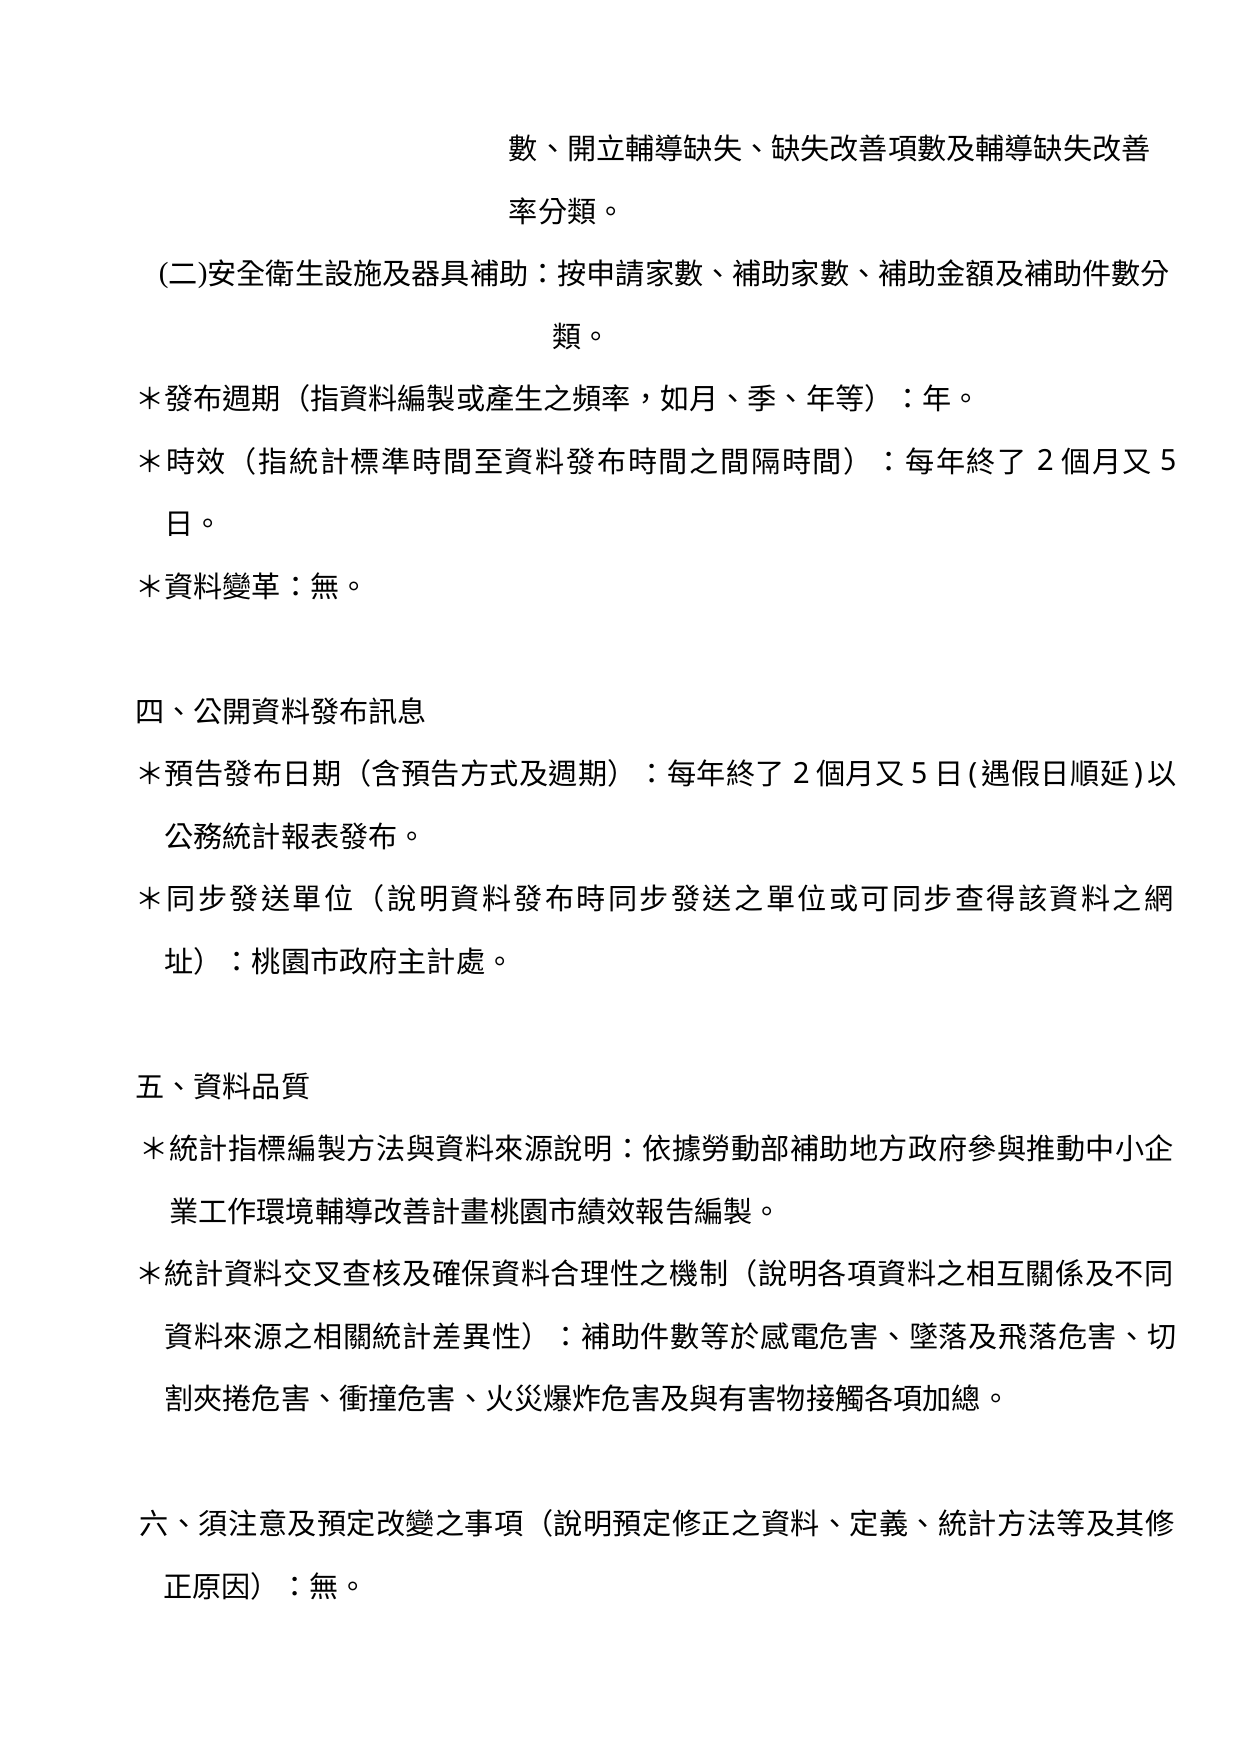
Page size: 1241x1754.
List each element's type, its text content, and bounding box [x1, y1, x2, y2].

table_header 數、開立輔導缺失、缺失改善項數及輔導缺失改善率分類。 (二)安全衛生設施及器具補助：按申請家數、補助家數、補助金額及補助件數分類。 ＊發布週期（指資料編製或產生之頻率，如月、季、年等）：年。 ＊時效（指統計標準時間至資料發布時間之間隔時間）：每年終了2個月又5日。 ＊資料變革：無。 四、公開資料發布訊息 ＊預告發布日期（含預告方式及週期）：每年終了2個月又5日(遇假日順延)以公務統計報表發布。 ＊同步發送單位（說明資料發布時同步發送之單位或可同步查得該資料之網址）：桃園市政府主計處。 五、資料品質 ＊統計指標編製方法與資料來源說明：依據勞動部補助地方政府參與推動中小企業工作環境輔導改善計畫桃園市績效報告編製。 ＊統計資料交叉查核及確保資料合理性之機制（說明各項資料之相互關係及不同資料來源之相關統計差異性）：補助件數等於感電危害、墜落及飛落危害、切割夾捲危害、衝撞危害、火災爆炸危害及與有害物接觸各項加總。 六、須注意及預定改變之事項（說明預定修正之資料、定義、統計方法等及其修正原因）：無。 [98, 105, 1188, 1605]
